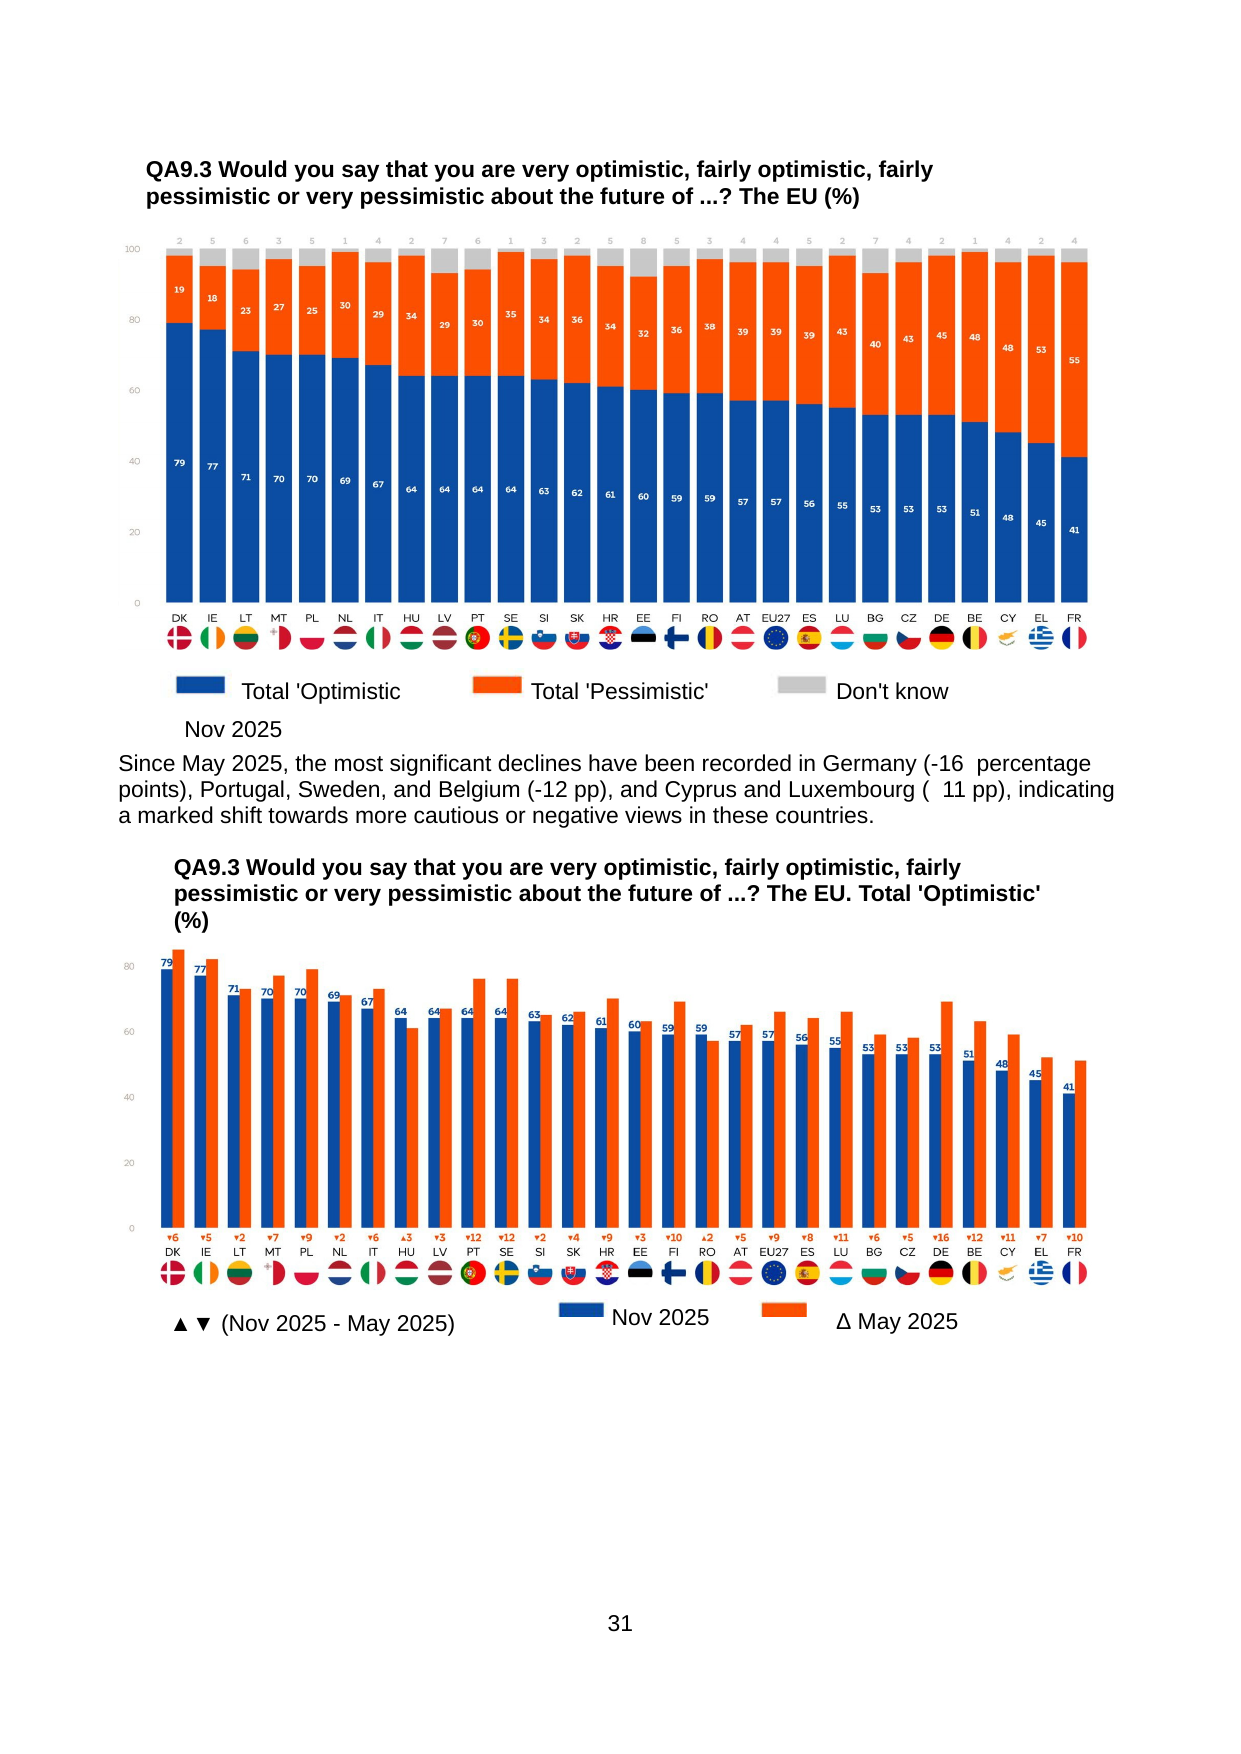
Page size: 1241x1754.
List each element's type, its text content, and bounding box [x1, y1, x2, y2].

picture [674, 1311, 681, 1317]
picture [118, 945, 1093, 1295]
picture [118, 227, 1092, 650]
picture [160, 668, 828, 701]
text Since May 2025, the most significant declines have been recorded in Germany (-16 percentage points), Portugal, Sweden, and Belgium (-12 pp), and Cyprus and Luxembourg ( 11 pp), indicating a marked shift towards more cautious or negative views in these countries. [118, 124, 1122, 829]
picture [544, 1299, 807, 1317]
